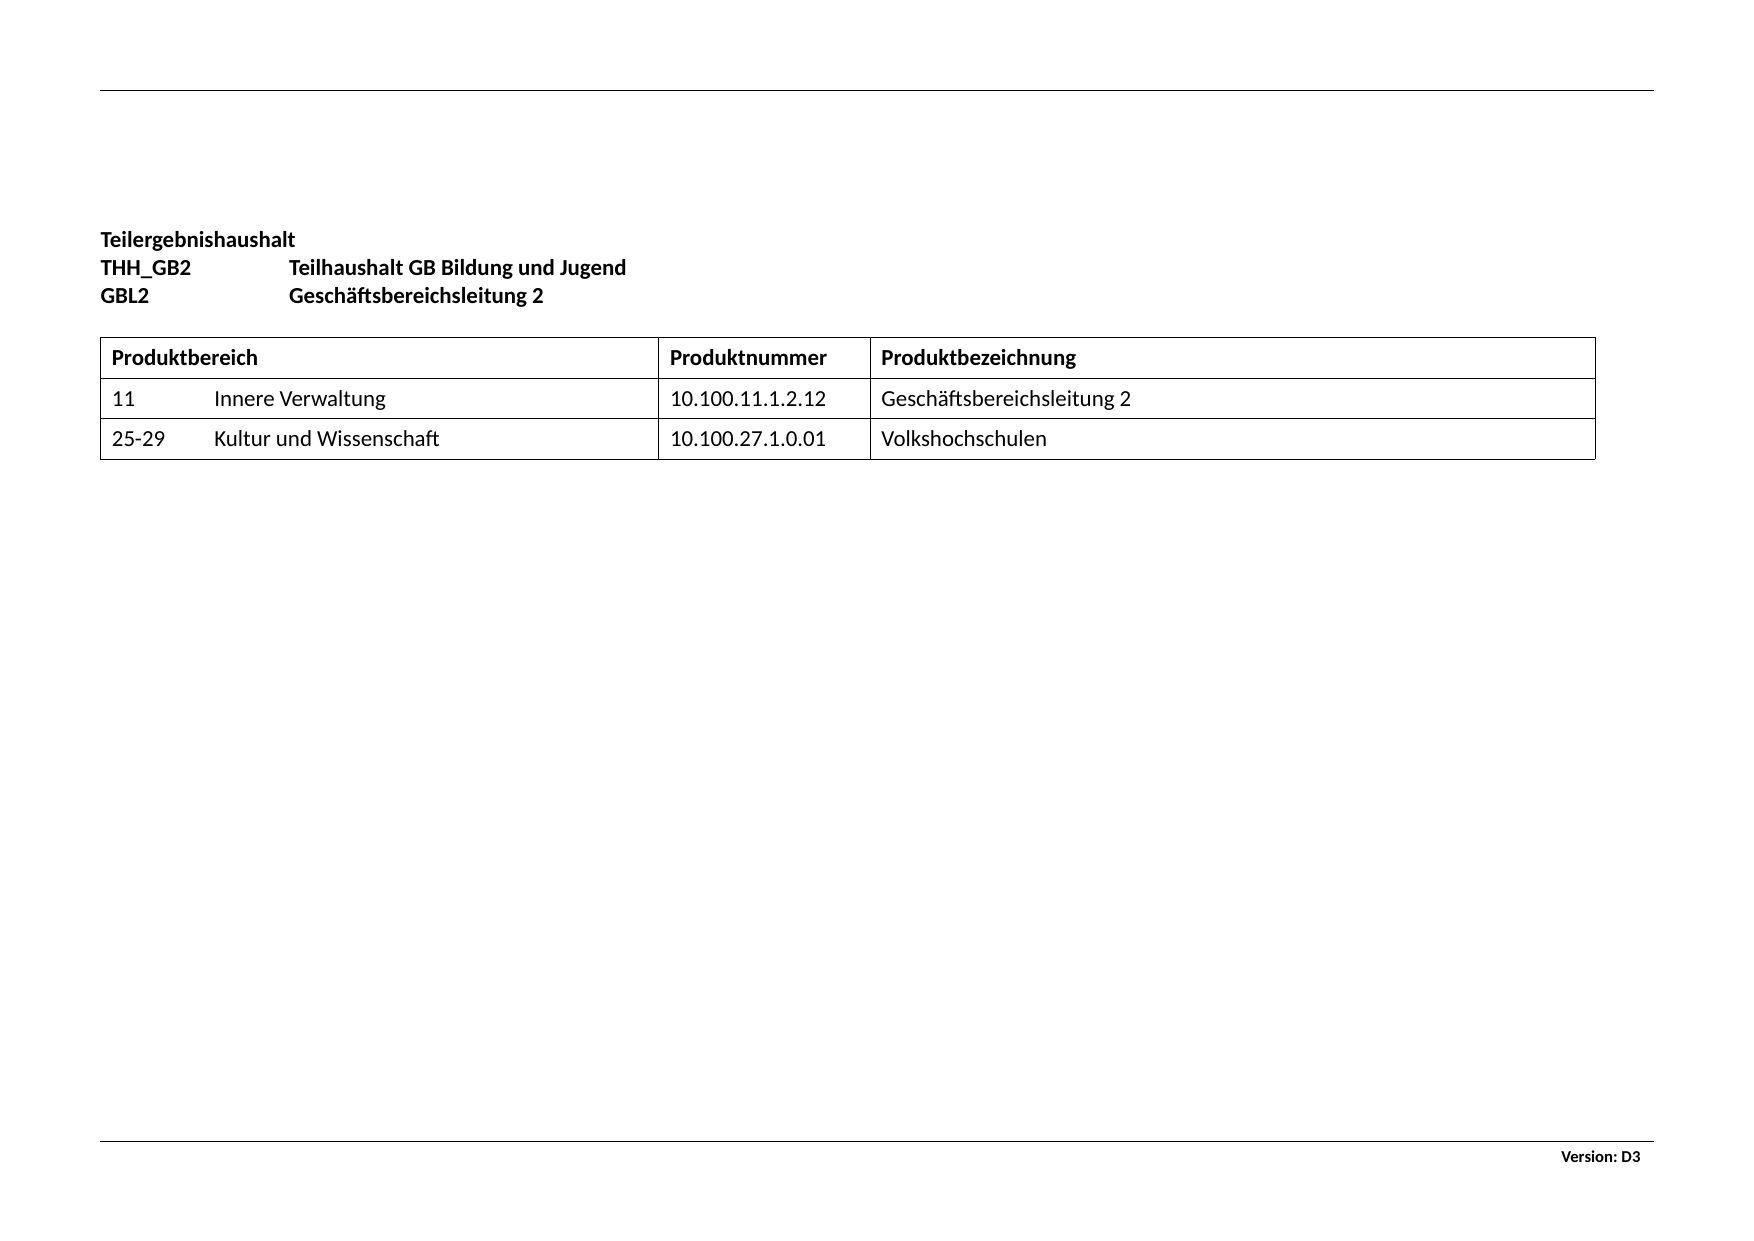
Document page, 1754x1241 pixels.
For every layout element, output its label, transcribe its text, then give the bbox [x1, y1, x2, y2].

table_header Teilergebnishaushalt [89, 225, 1547, 253]
table_header Produktbezeichnung [871, 338, 1595, 378]
table_cell 25-29 [101, 419, 203, 459]
table_cell Kultur und Wissenschaft [203, 419, 658, 459]
table_cell 11 [101, 379, 203, 418]
table_cell Geschäftsbereichsleitung 2 [278, 281, 1547, 309]
table_cell Volkshochschulen [871, 419, 1595, 459]
table_header Produktnummer [659, 338, 870, 378]
table_cell 10.100.27.1.0.01 [659, 419, 870, 459]
table_cell THH_GB2 [89, 253, 278, 281]
table_cell GBL2 [89, 281, 278, 309]
table_header Produktbereich [101, 338, 658, 378]
table_cell Teilhaushalt GB Bildung und Jugend [278, 253, 1547, 281]
table_cell 10.100.11.1.2.12 [659, 379, 870, 418]
table_cell Geschäftsbereichsleitung 2 [871, 379, 1595, 418]
table_cell Innere Verwaltung [203, 379, 658, 418]
